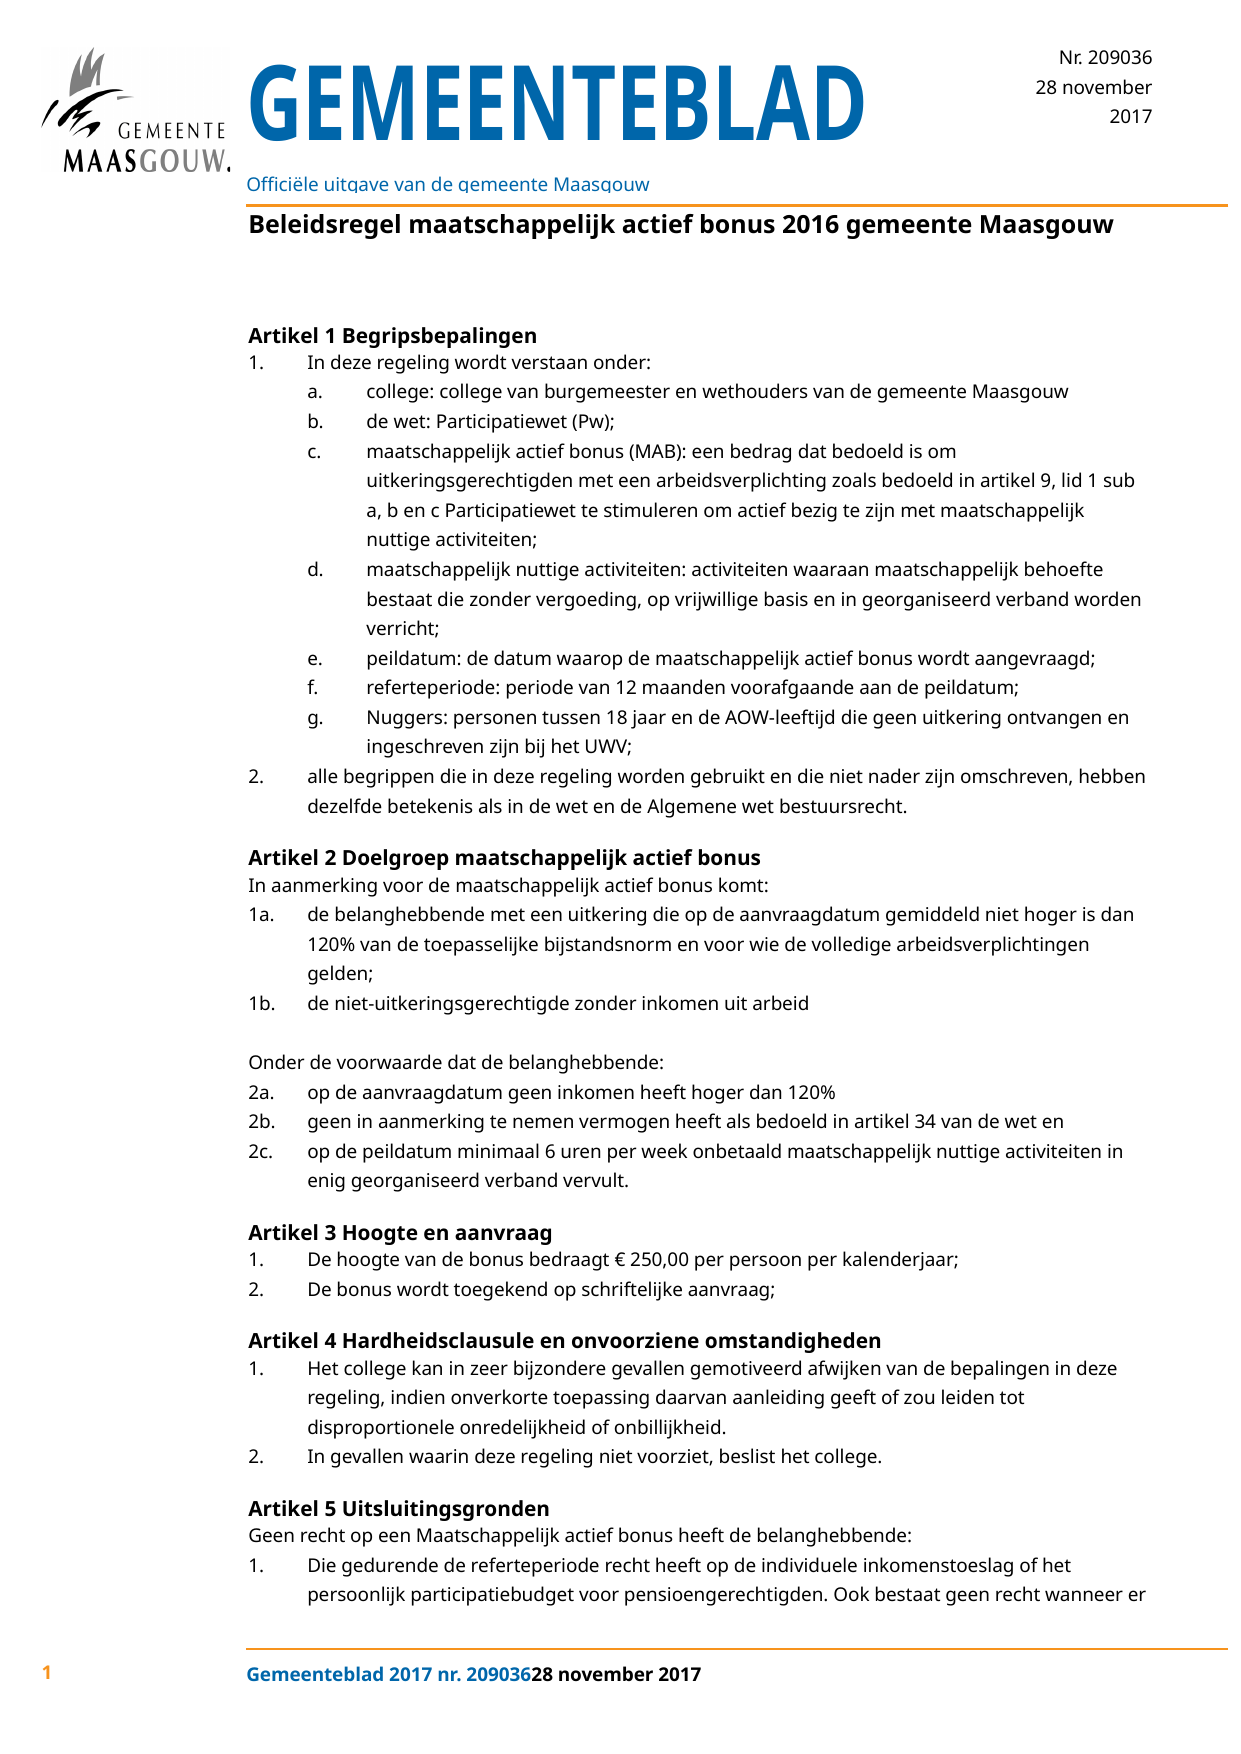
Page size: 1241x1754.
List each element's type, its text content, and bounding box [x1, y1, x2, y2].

list de wet: Participatiewet (Pw); [307, 408, 1152, 434]
list In gevallen waarin deze regeling niet voorziet, beslist het college. [248, 1444, 1152, 1469]
text Artikel 1 Begripsbepalingen [248, 321, 1152, 349]
list de belanghebbende met een uitkering die op de aanvraagdatum gemiddeld niet hoger is dan 120% van de toepasselijke bijstandsnorm en voor wie de volledige arbeidsverplichtingen gelden; [248, 901, 1152, 986]
list op de aanvraagdatum geen inkomen heeft hoger dan 120% [248, 1079, 1152, 1104]
list maatschappelijk actief bonus (MAB): een bedrag dat bedoeld is om uitkeringsgerechtigden met een arbeidsverplichting zoals bedoeld in artikel 9, lid 1 sub a, b en c Participatiewet te stimuleren om actief bezig te zijn met maatschappelijk nuttige activiteiten; [307, 438, 1152, 552]
text Beleidsregel maatschappelijk actief bonus 2016 gemeente Maasgouw [248, 207, 1152, 241]
list college: college van burgemeester en wethouders van de gemeente Maasgouw [307, 379, 1152, 404]
list referteperiode: periode van 12 maanden voorafgaande aan de peildatum; [307, 674, 1152, 700]
list De hoogte van de bonus bedraagt € 250,00 per persoon per kalenderjaar; [248, 1246, 1152, 1272]
list alle begrippen die in deze regeling worden gebruikt en die niet nader zijn omschreven, hebben dezelfde betekenis als in de wet en de Algemene wet bestuursrecht. [248, 763, 1152, 819]
list op de peildatum minimaal 6 uren per week onbetaald maatschappelijk nuttige activiteiten in enig georganiseerd verband vervult. [248, 1138, 1152, 1193]
list de niet-uitkeringsgerechtigde zonder inkomen uit arbeid [248, 990, 1152, 1016]
list peildatum: de datum waarop de maatschappelijk actief bonus wordt aangevraagd; [307, 645, 1152, 671]
text Onder de voorwaarde dat de belanghebbende: [248, 1049, 1152, 1075]
list geen in aanmerking te nemen vermogen heeft als bedoeld in artikel 34 van de wet en [248, 1108, 1152, 1134]
text Geen recht op een Maatschappelijk actief bonus heeft de belanghebbende: [248, 1522, 1152, 1548]
text Artikel 4 Hardheidsclausule en onvoorziene omstandigheden [248, 1326, 1152, 1355]
text Artikel 2 Doelgroep maatschappelijk actief bonus [248, 843, 1152, 872]
list maatschappelijk nuttige activiteiten: activiteiten waaraan maatschappelijk behoefte bestaat die zonder vergoeding, op vrijwillige basis en in georganiseerd verband worden verricht; [307, 556, 1152, 641]
list De bonus wordt toegekend op schriftelijke aanvraag; [248, 1276, 1152, 1302]
list Nuggers: personen tussen 18 jaar en de AOW-leeftijd die geen uitkering ontvangen en ingeschreven zijn bij het UWV; [307, 704, 1152, 759]
list Het college kan in zeer bijzondere gevallen gemotiveerd afwijken van de bepalingen in deze regeling, indien onverkorte toepassing daarvan aanleiding geeft of zou leiden tot disproportionele onredelijkheid of onbillijkheid. [248, 1355, 1152, 1440]
picture [41, 47, 231, 172]
list In deze regeling wordt verstaan onder: [248, 349, 1152, 375]
text In aanmerking voor de maatschappelijk actief bonus komt: [248, 872, 1152, 897]
list Die gedurende de referteperiode recht heeft op de individuele inkomenstoeslag of het persoonlijk participatiebudget voor pensioengerechtigden. Ook bestaat geen recht wanneer er [248, 1552, 1152, 1607]
text Artikel 3 Hoogte en aanvraag [248, 1218, 1152, 1246]
text Artikel 5 Uitsluitingsgronden [248, 1494, 1152, 1522]
